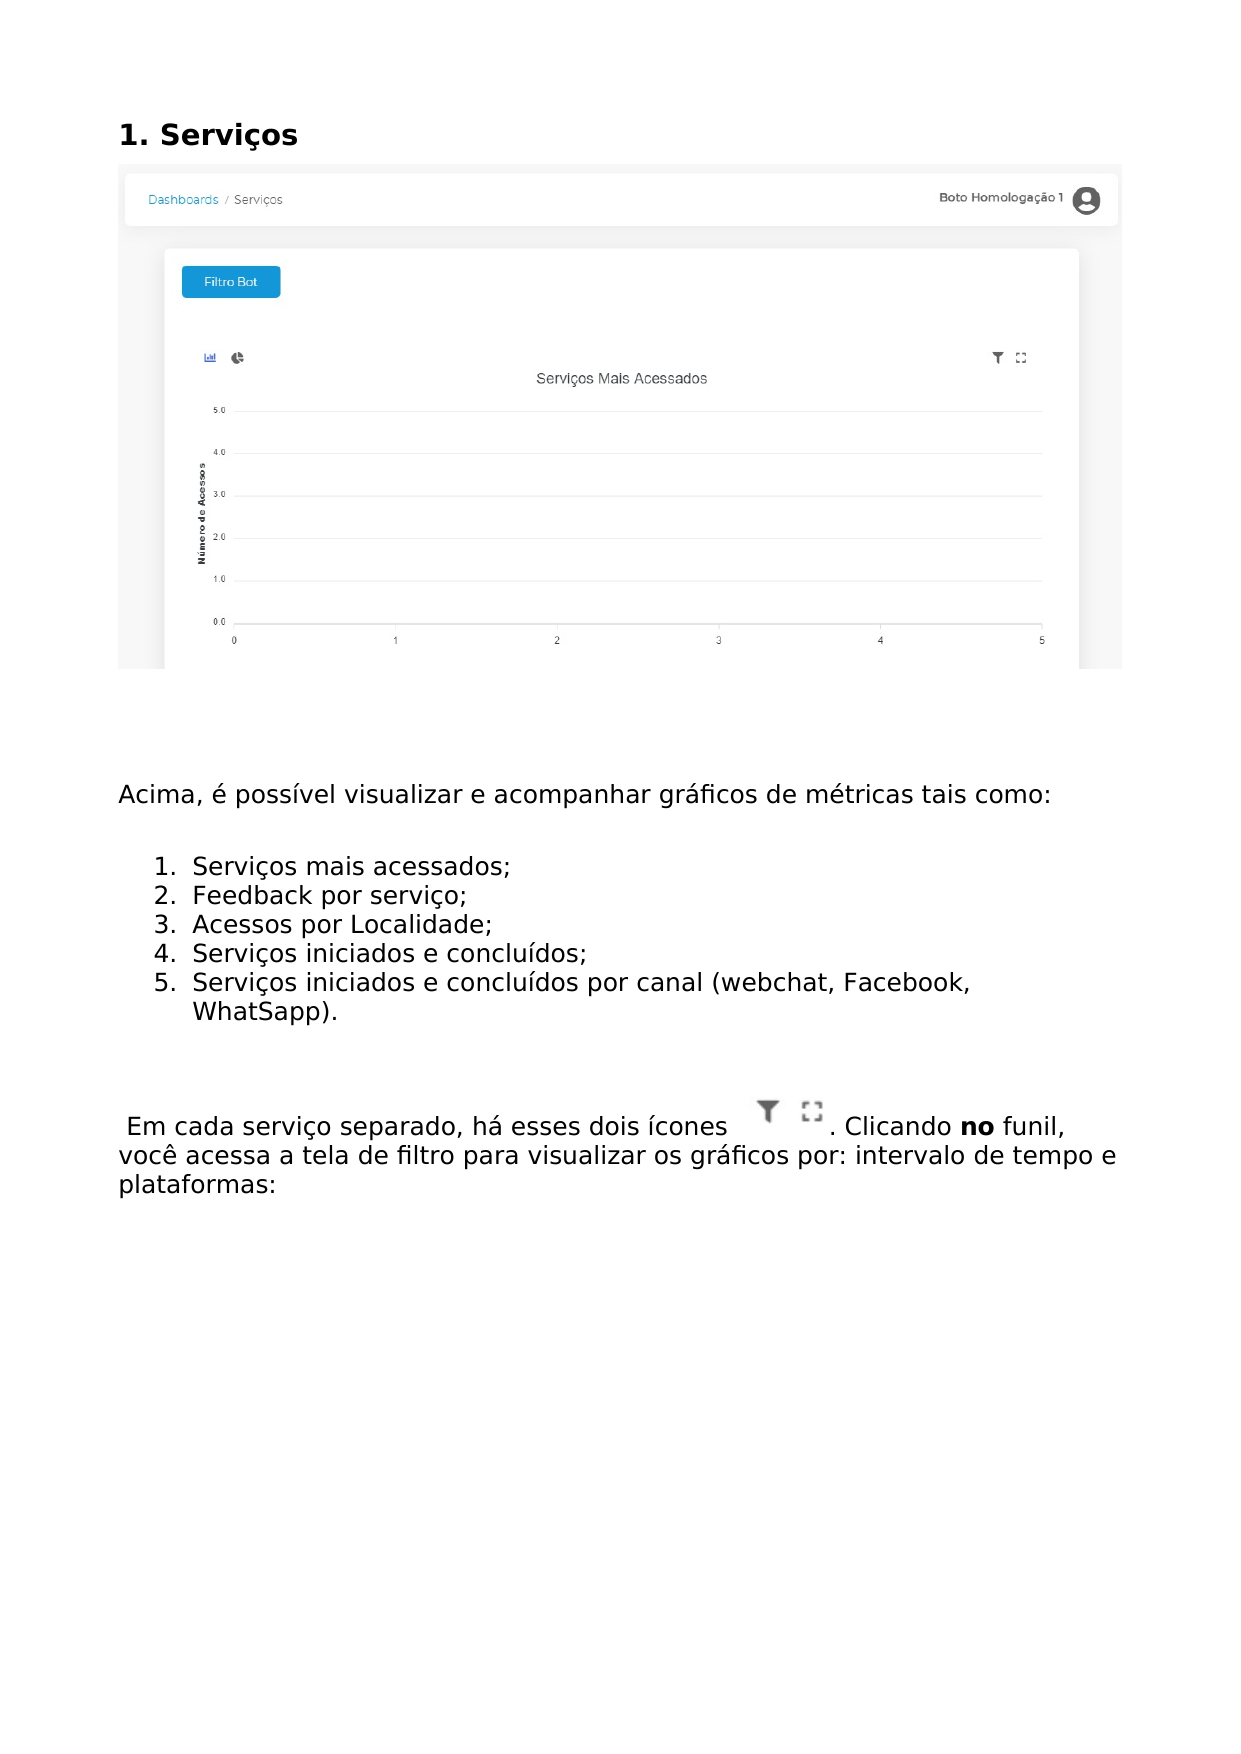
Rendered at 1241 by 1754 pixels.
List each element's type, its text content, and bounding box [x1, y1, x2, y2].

list Feedback por serviço; [177, 881, 1122, 910]
text Acima, é possível visualizar e acompanhar gráficos de métricas tais como: [118, 781, 1122, 810]
subtitle 1. Serviços [118, 118, 1122, 152]
list Serviços iniciados e concluídos por canal (webchat, Facebook, WhatSapp). [177, 968, 1122, 1027]
list Serviços iniciados e concluídos; [177, 939, 1122, 968]
text Em cada serviço separado, há esses dois ícones . Clicando no funil, você acessa a tela de filtro para visualizar os gráficos por: intervalo de tempo e plataformas: [118, 1056, 1122, 1200]
list Acessos por Localidade; [177, 910, 1122, 939]
picture [736, 1085, 829, 1136]
picture [118, 164, 1123, 669]
list Serviços mais acessados; [177, 852, 1122, 881]
